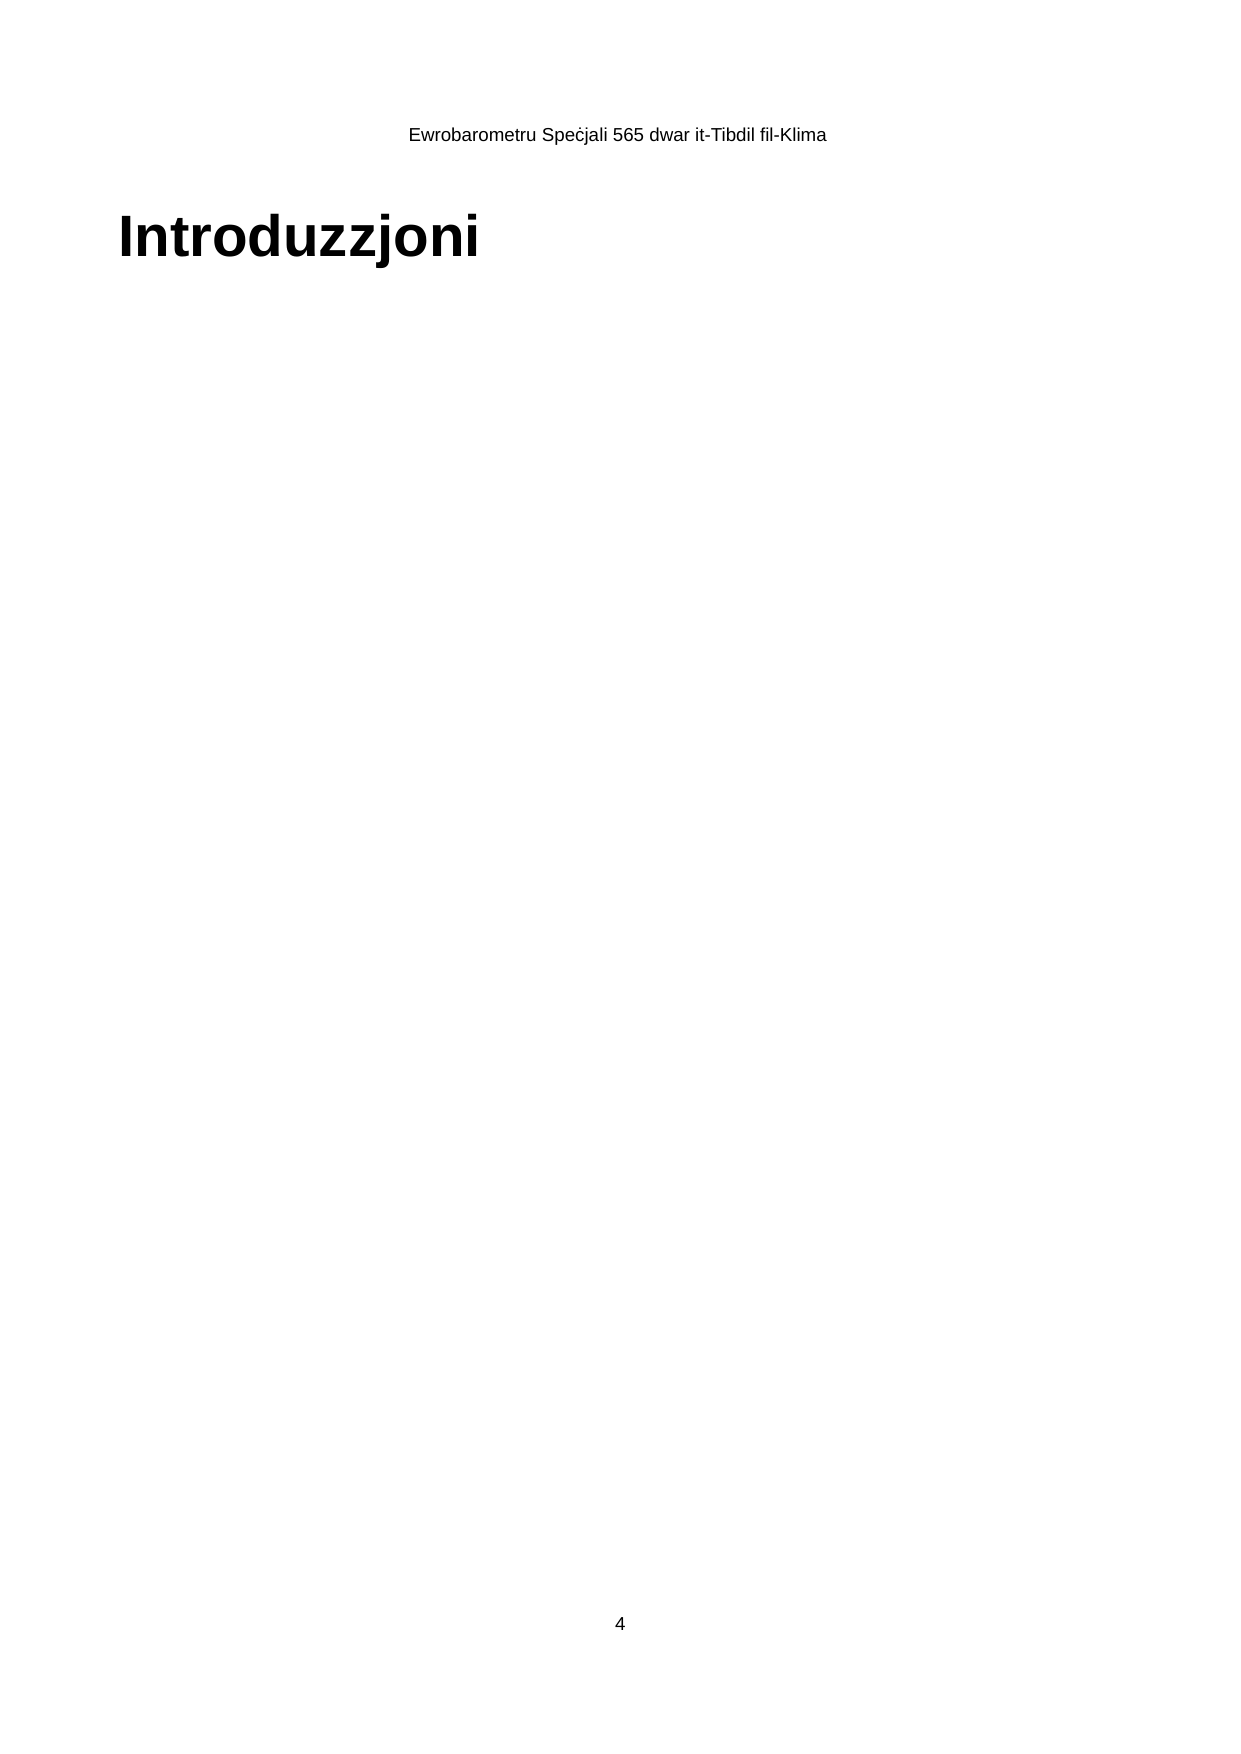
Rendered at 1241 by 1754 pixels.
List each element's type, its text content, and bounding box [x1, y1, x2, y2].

subtitle Introduzzjoni [118, 202, 1122, 269]
